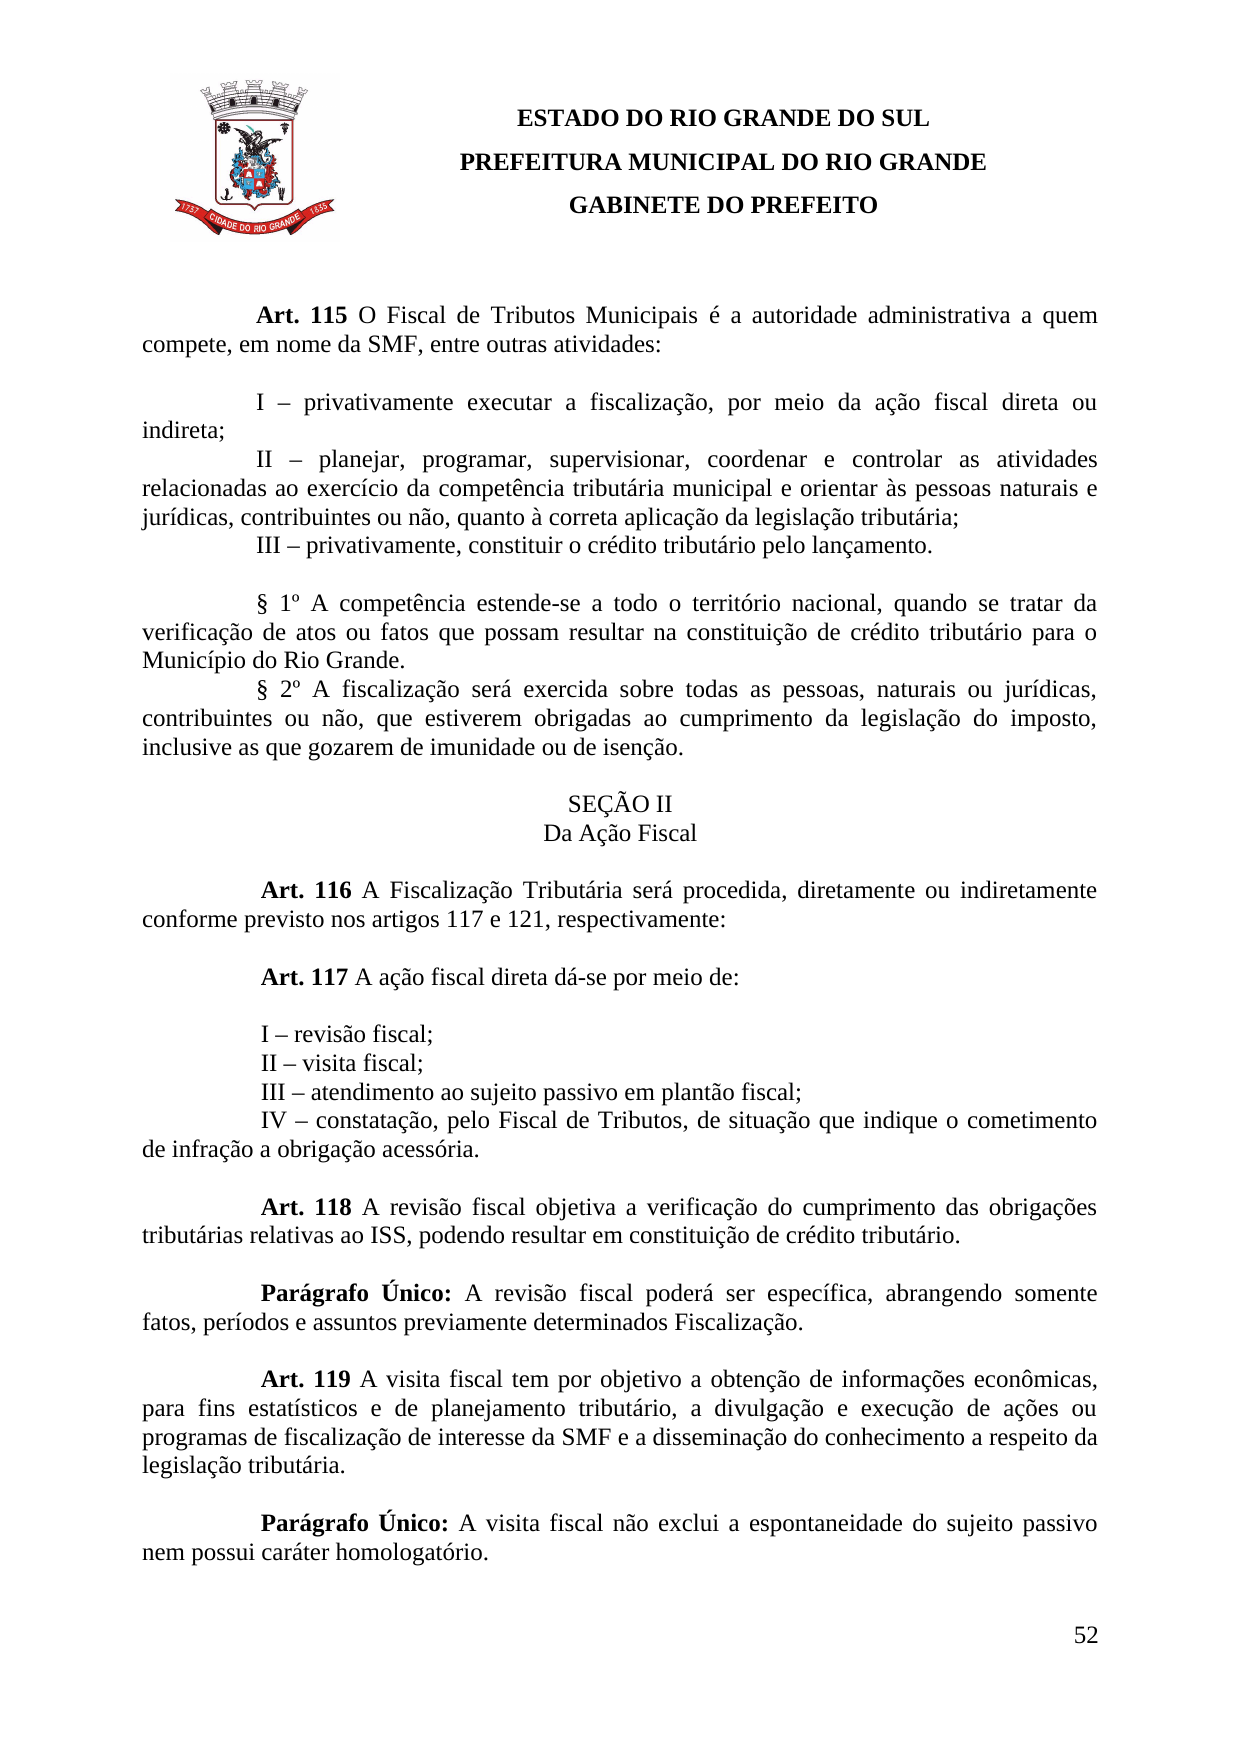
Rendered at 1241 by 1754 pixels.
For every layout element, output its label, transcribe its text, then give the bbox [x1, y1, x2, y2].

subtitle Da Ação Fiscal [142, 818, 1098, 847]
text Art. 115 O Fiscal de Tributos Municipais é a autoridade administrativa a quem compete, em nome da SMF, entre outras atividades: [142, 300, 1098, 358]
text III – privativamente, constituir o crédito tributário pelo lançamento. [142, 530, 1098, 559]
text Art. 116 A Fiscalização Tributária será procedida, diretamente ou indiretamente conforme previsto nos artigos 117 e 121, respectivamente: [142, 875, 1098, 933]
subtitle SEÇÃO II [142, 789, 1098, 818]
text Art. 117 A ação fiscal direta dá-se por meio de: [142, 962, 1098, 990]
text Parágrafo Único: A visita fiscal não exclui a espontaneidade do sujeito passivo nem possui caráter homologatório. [142, 1508, 1098, 1565]
text II – visita fiscal; [142, 1048, 1098, 1077]
text I – privativamente executar a fiscalização, por meio da ação fiscal direta ou indireta; [142, 387, 1098, 444]
text IV – constatação, pelo Fiscal de Tributos, de situação que indique o cometimento de infração a obrigação acessória. [142, 1105, 1098, 1163]
picture [169, 73, 340, 242]
text Art. 118 A revisão fiscal objetiva a verificação do cumprimento das obrigações tributárias relativas ao ISS, podendo resultar em constituição de crédito tributário. [142, 1192, 1098, 1249]
text § 2º A fiscalização será exercida sobre todas as pessoas, naturais ou jurídicas, contribuintes ou não, que estiverem obrigadas ao cumprimento da legislação do imposto, inclusive as que gozarem de imunidade ou de isenção. [142, 674, 1098, 760]
text III – atendimento ao sujeito passivo em plantão fiscal; [142, 1077, 1098, 1105]
text Art. 119 A visita fiscal tem por objetivo a obtenção de informações econômicas, para fins estatísticos e de planejamento tributário, a divulgação e execução de ações ou programas de fiscalização de interesse da SMF e a disseminação do conhecimento a respeito da legislação tributária. [142, 1364, 1098, 1479]
text I – revisão fiscal; [142, 1019, 1098, 1048]
text II – planejar, programar, supervisionar, coordenar e controlar as atividades relacionadas ao exercício da competência tributária municipal e orientar às pessoas naturais e jurídicas, contribuintes ou não, quanto à correta aplicação da legislação tributária; [142, 444, 1098, 530]
text § 1º A competência estende-se a todo o território nacional, quando se tratar da verificação de atos ou fatos que possam resultar na constituição de crédito tributário para o Município do Rio Grande. [142, 588, 1098, 674]
text Parágrafo Único: A revisão fiscal poderá ser específica, abrangendo somente fatos, períodos e assuntos previamente determinados Fiscalização. [142, 1278, 1098, 1335]
